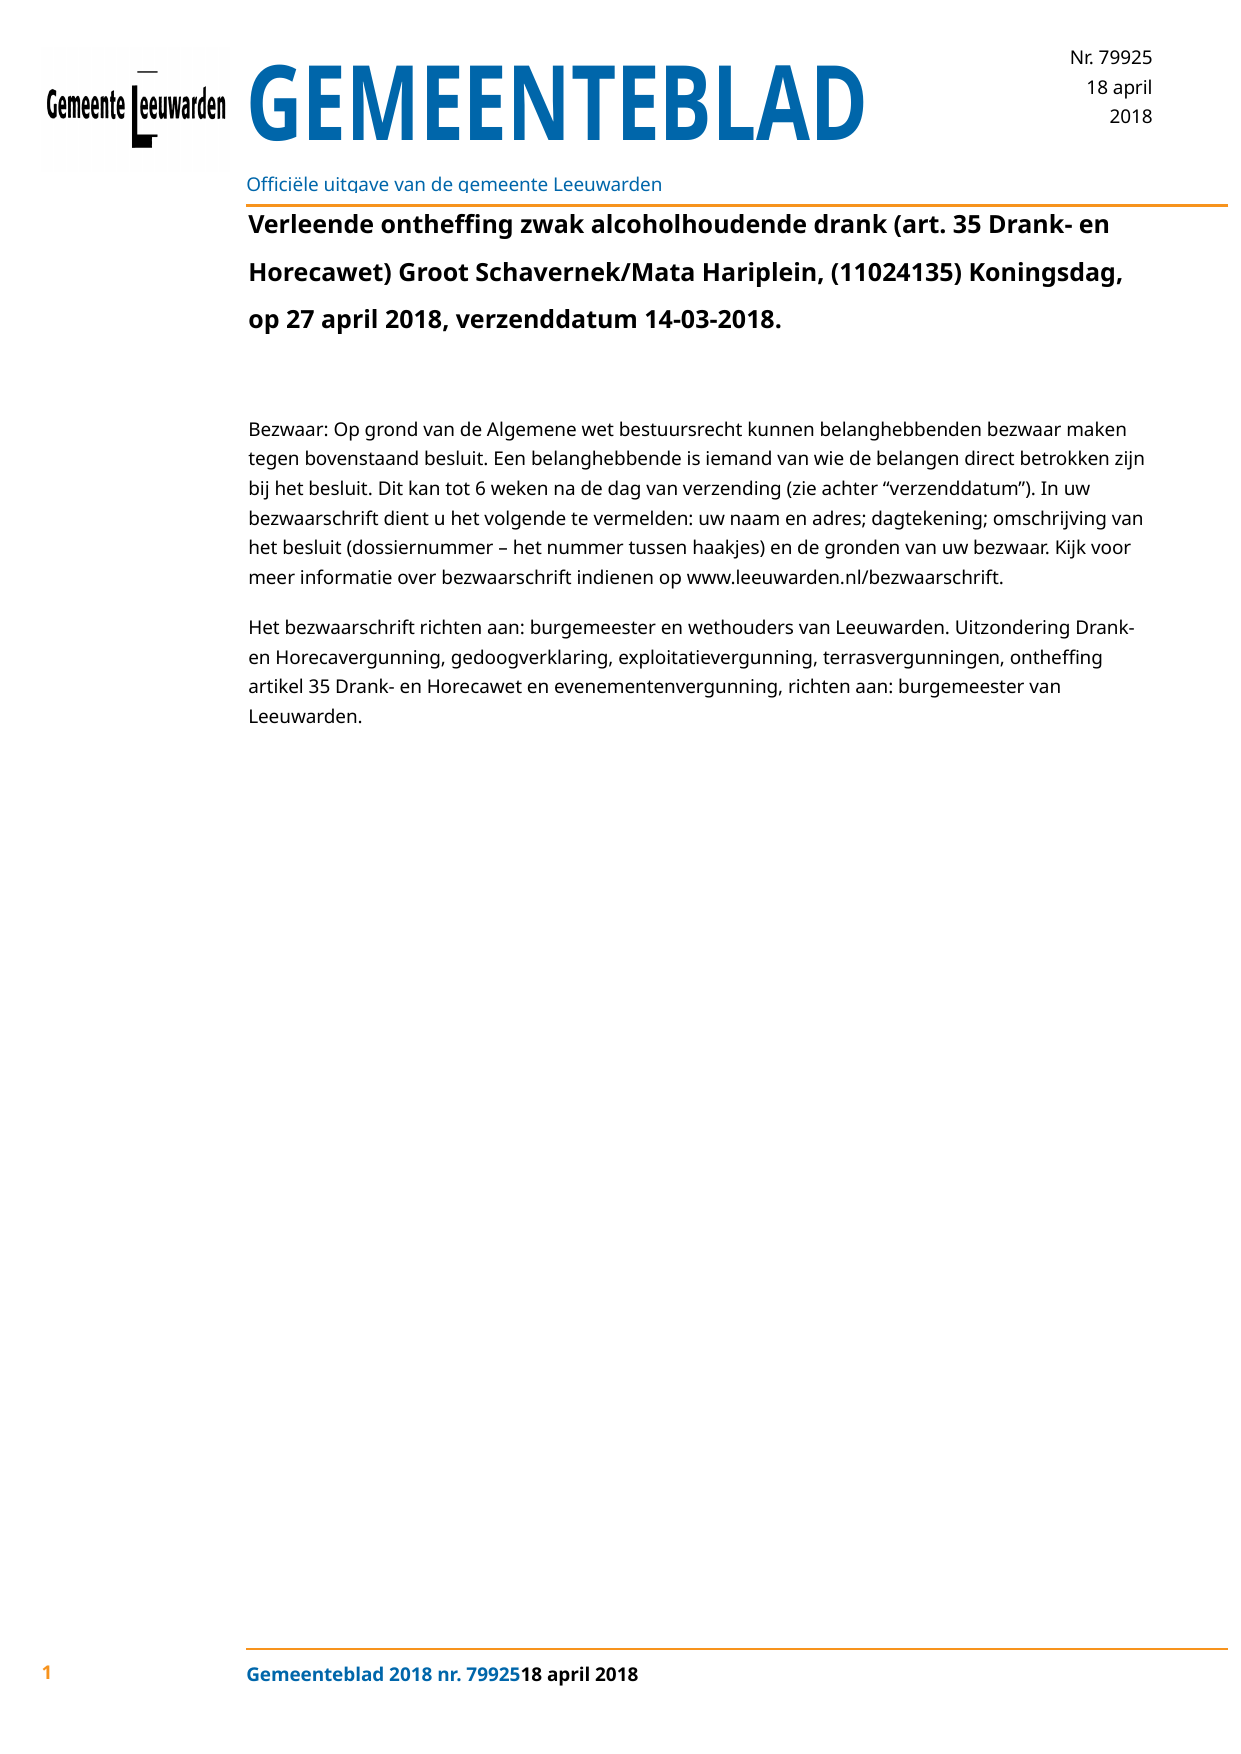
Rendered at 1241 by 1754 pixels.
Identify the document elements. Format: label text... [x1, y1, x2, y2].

text Bezwaar: Op grond van de Algemene wet bestuursrecht kunnen belanghebbenden bezwaar maken tegen bovenstaand besluit. Een belanghebbende is iemand van wie de belangen direct betrokken zijn bij het besluit. Dit kan tot 6 weken na de dag van verzending (zie achter “verzenddatum”). In uw bezwaarschrift dient u het volgende te vermelden: uw naam en adres; dagtekening; omschrijving van het besluit (dossiernummer – het nummer tussen haakjes) en de gronden van uw bezwaar. Kijk voor meer informatie over bezwaarschrift indienen op www.leeuwarden.nl/bezwaarschrift. [248, 416, 1152, 589]
picture [41, 47, 231, 172]
text Het bezwaarschrift richten aan: burgemeester en wethouders van Leeuwarden. Uitzondering Drank- en Horecavergunning, gedoogverklaring, exploitatievergunning, terrasvergunningen, ontheffing artikel 35 Drank- en Horecawet en evenementenvergunning, richten aan: burgemeester van Leeuwarden. [248, 614, 1152, 729]
text Verleende ontheffing zwak alcoholhoudende drank (art. 35 Drank- en Horecawet) Groot Schavernek/Mata Hariplein, (11024135) Koningsdag, op 27 april 2018, verzenddatum 14-03-2018. [248, 207, 1152, 336]
